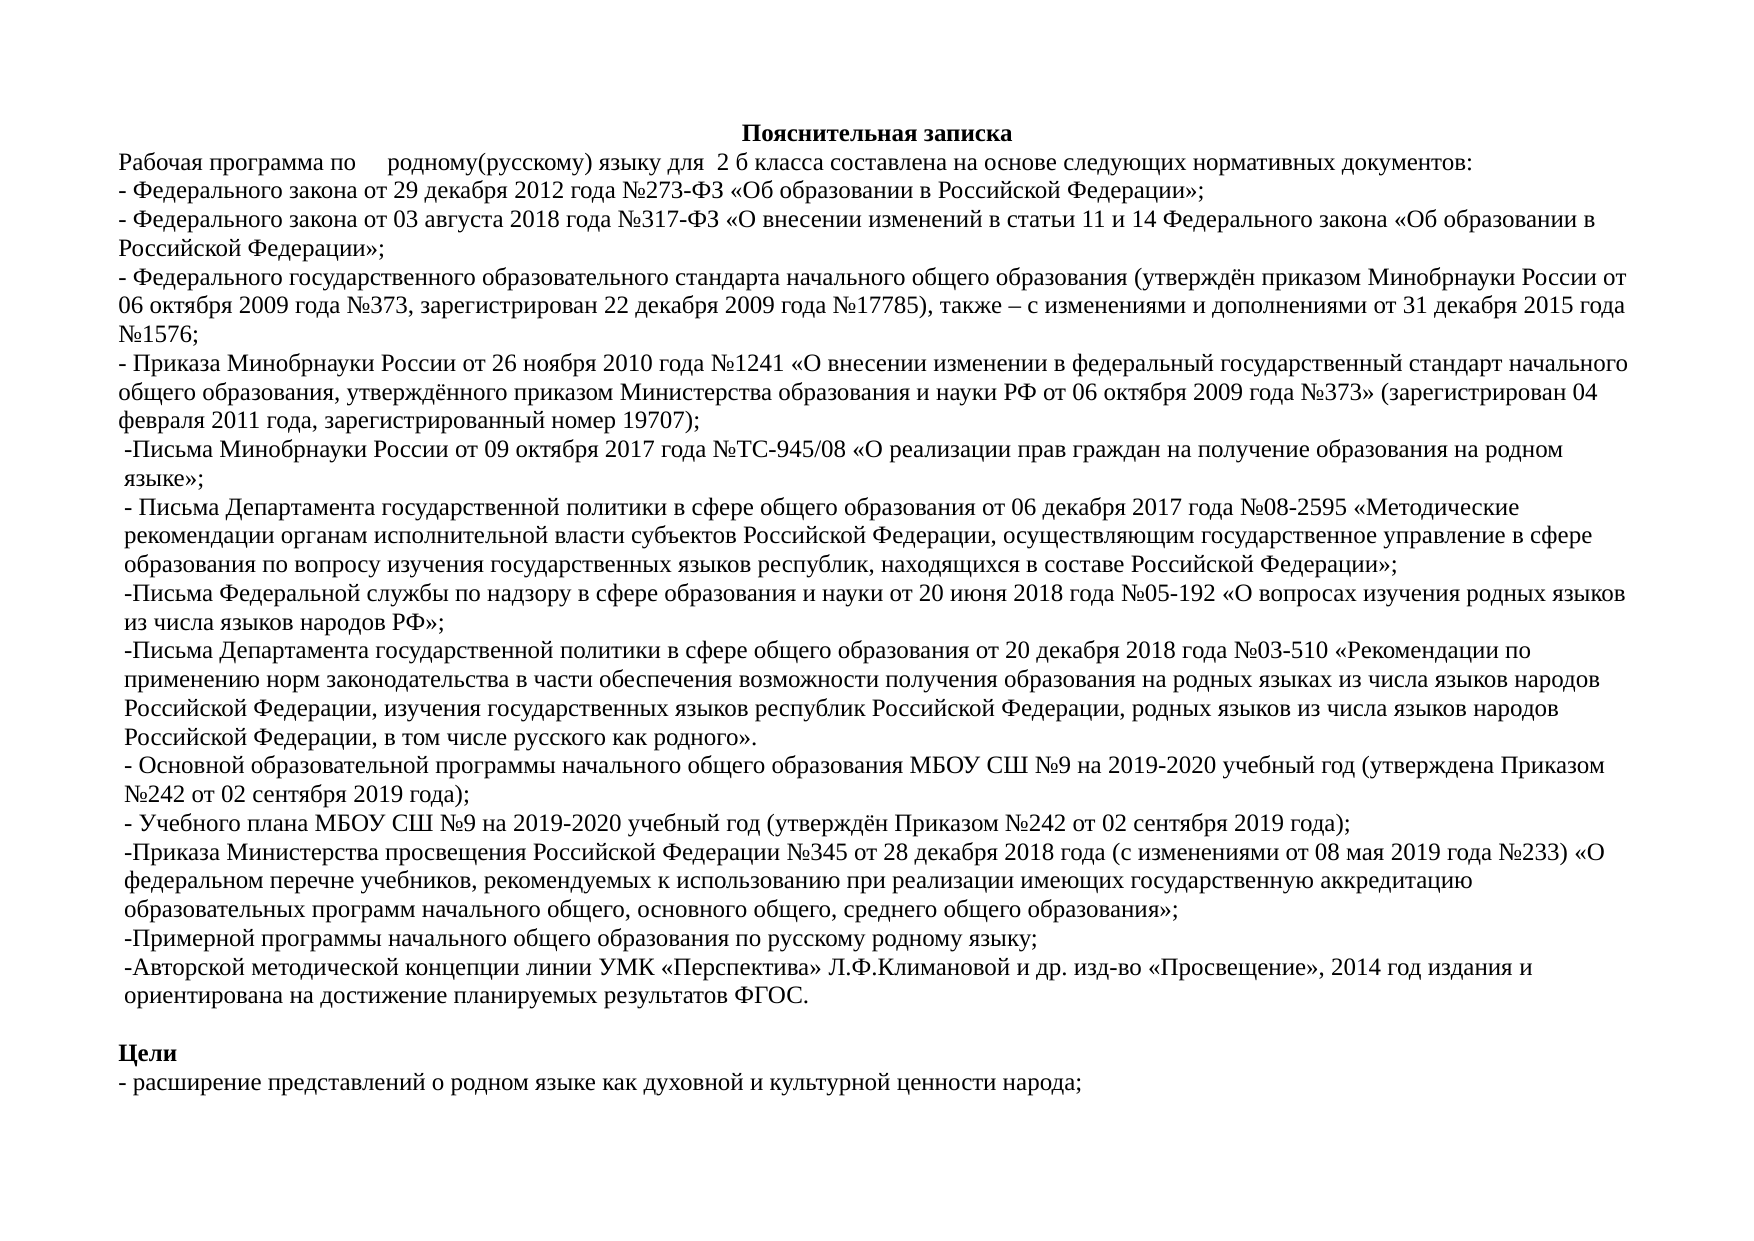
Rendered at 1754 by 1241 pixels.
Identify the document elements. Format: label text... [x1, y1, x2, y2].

list -Приказа Министерства просвещения Российской Федерации №345 от 28 декабря 2018 года (с изменениями от 08 мая 2019 года №233) «О федеральном перечне учебников, рекомендуемых к использованию при реализации имеющих государственную аккредитацию образовательных программ начального общего, основного общего, среднего общего образования»; [120, 837, 1636, 923]
list - Письма Департамента государственной политики в сфере общего образования от 06 декабря 2017 года №08-2595 «Методические рекомендации органам исполнительной власти субъектов Российской Федерации, осуществляющим государственное управление в сфере образования по вопросу изучения государственных языков республик, находящихся в составе Российской Федерации»; [120, 492, 1636, 578]
list -Письма Федеральной службы по надзору в сфере образования и науки от 20 июня 2018 года №05-192 «О вопросах изучения родных языков из числа языков народов РФ»; [120, 578, 1636, 636]
text Рабочая программа по родному(русскому) языку для 2 б класса составлена на основе следующих нормативных документов: [118, 147, 1636, 176]
list -Примерной программы начального общего образования по русскому родному языку; [120, 923, 1636, 952]
list -Авторской методической концепции линии УМК «Перспектива» Л.Ф.Климановой и др. изд-во «Просвещение», 2014 год издания и ориентирована на достижение планируемых результатов ФГОС. [120, 952, 1636, 1009]
text Цели [118, 1038, 1636, 1067]
text - Федерального государственного образовательного стандарта начального общего образования (утверждён приказом Минобрнауки России от 06 октября 2009 года №373, зарегистрирован 22 декабря 2009 года №17785), также – с изменениями и дополнениями от 31 декабря 2015 года №1576; [118, 262, 1636, 348]
list -Письма Департамента государственной политики в сфере общего образования от 20 декабря 2018 года №03-510 «Рекомендации по применению норм законодательства в части обеспечения возможности получения образования на родных языках из числа языков народов Российской Федерации, изучения государственных языков республик Российской Федерации, родных языков из числа языков народов Российской Федерации, в том числе русского как родного». [120, 636, 1636, 751]
text Пояснительная записка [118, 118, 1636, 147]
text - Федерального закона от 29 декабря 2012 года №273-ФЗ «Об образовании в Российской Федерации»; [118, 176, 1636, 204]
list - Основной образовательной программы начального общего образования МБОУ СШ №9 на 2019-2020 учебный год (утверждена Приказом №242 от 02 сентября 2019 года); [120, 751, 1636, 808]
text - Федерального закона от 03 августа 2018 года №317-ФЗ «О внесении изменений в статьи 11 и 14 Федерального закона «Об образовании в Российской Федерации»; [118, 204, 1636, 262]
text - Приказа Минобрнауки России от 26 ноября 2010 года №1241 «О внесении изменении в федеральный государственный стандарт начального общего образования, утверждённого приказом Министерства образования и науки РФ от 06 октября 2009 года №373» (зарегистрирован 04 февраля 2011 года, зарегистрированный номер 19707); [118, 348, 1636, 434]
text - расширение представлений о родном языке как духовной и культурной ценности народа; [118, 1067, 1636, 1096]
list - Учебного плана МБОУ СШ №9 на 2019-2020 учебный год (утверждён Приказом №242 от 02 сентября 2019 года); [120, 808, 1636, 837]
list -Письма Минобрнауки России от 09 октября 2017 года №ТС-945/08 «О реализации прав граждан на получение образования на родном языке»; [120, 434, 1636, 492]
